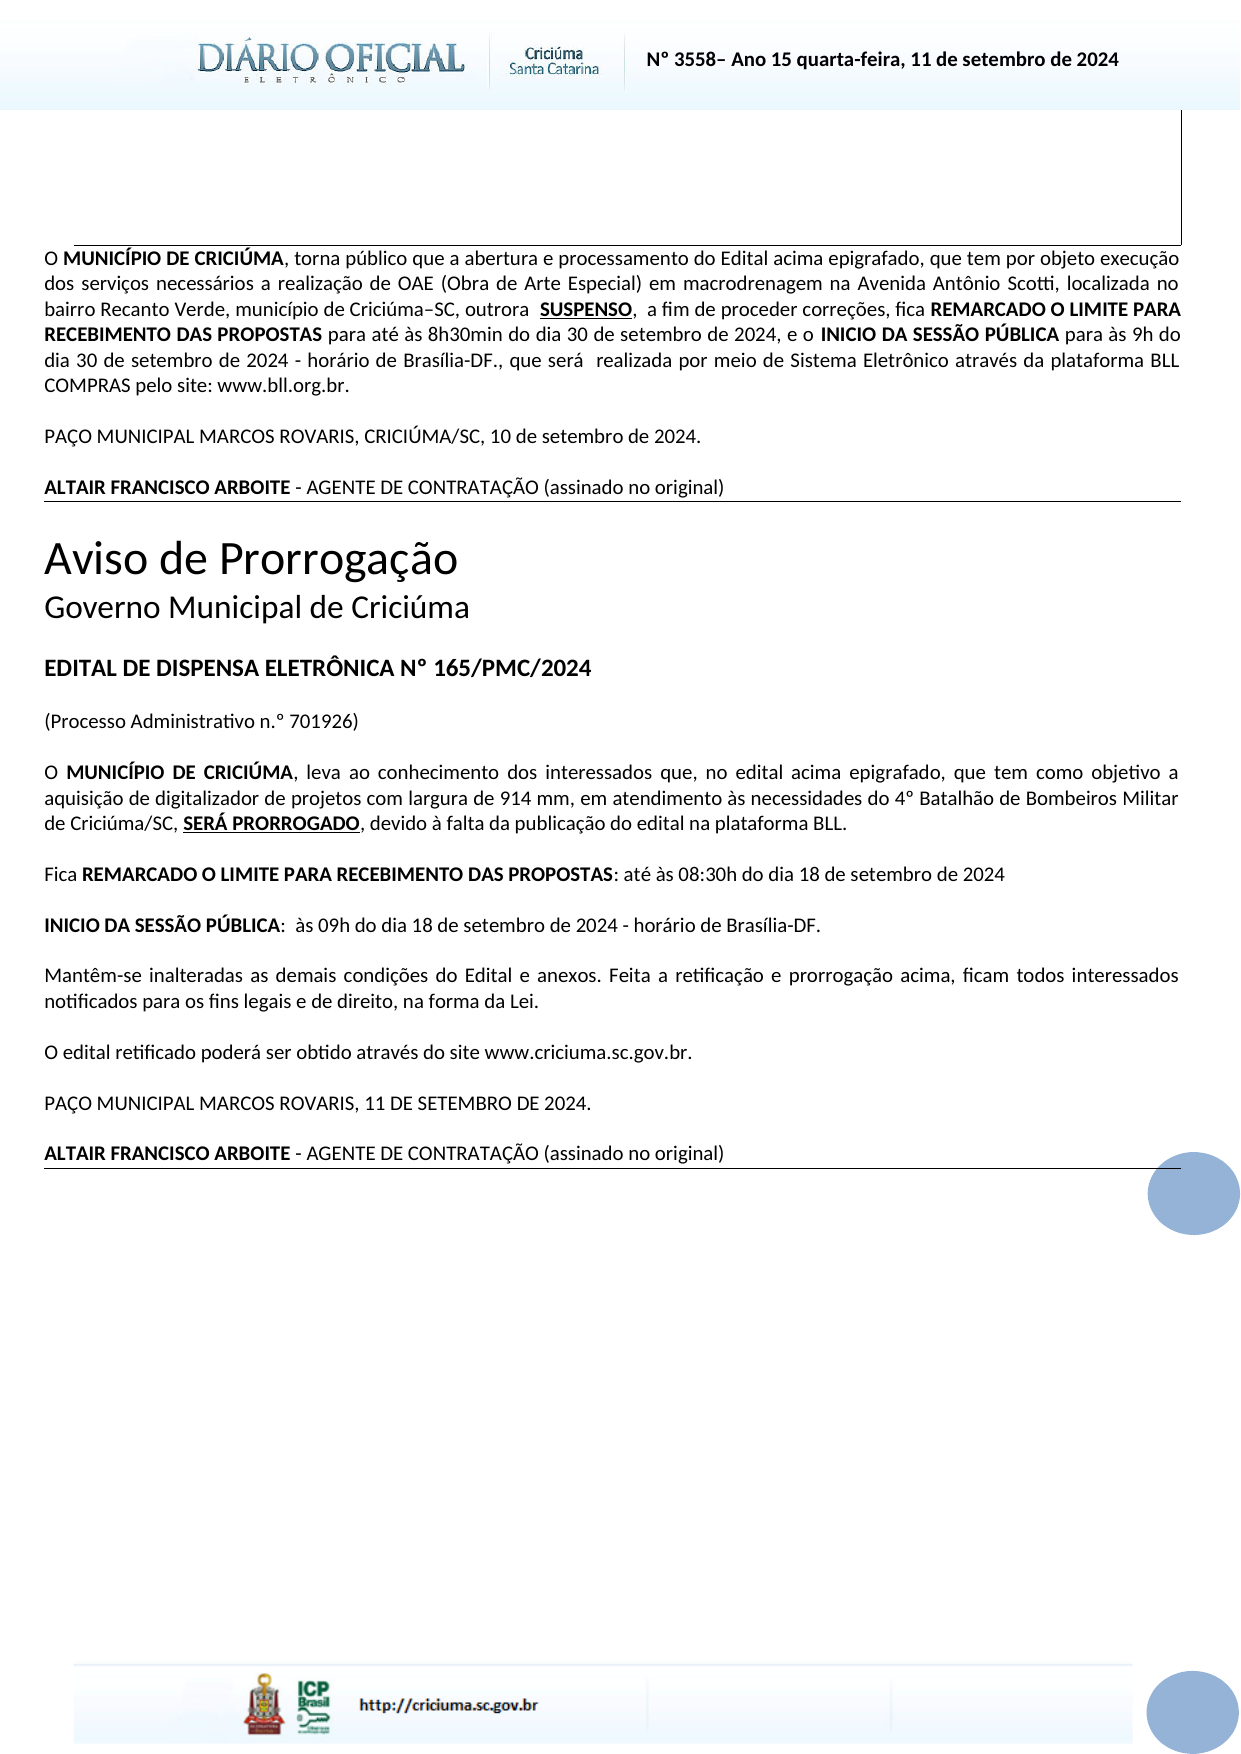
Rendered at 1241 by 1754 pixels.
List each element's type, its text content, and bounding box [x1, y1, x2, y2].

text Governo Municipal de Criciúma [44, 586, 1181, 627]
text ALTAIR FRANCISCO ARBOITE - AGENTE DE CONTRATAÇÃO (assinado no original) [44, 474, 1181, 501]
text INICIO DA SESSÃO PÚBLICA: às 09h do dia 18 de setembro de 2024 - horário de Brasília-DF. [44, 912, 1181, 937]
text EDITAL DE DISPENSA ELETRÔNICA Nº 165/PMC/2024 [44, 653, 1181, 683]
text Fica REMARCADO O LIMITE PARA RECEBIMENTO DAS PROPOSTAS: até às 08:30h do dia 18 de setembro de 2024 [44, 861, 1181, 886]
text ALTAIR FRANCISCO ARBOITE - AGENTE DE CONTRATAÇÃO (assinado no original) [44, 1141, 1181, 1168]
text Mantêm-se inalteradas as demais condições do Edital e anexos. Feita a retificação e prorrogação acima, ficam todos interessados notificados para os fins legais e de direito, na forma da Lei. [44, 963, 1181, 1013]
text O MUNICÍPIO DE CRICIÚMA, leva ao conhecimento dos interessados que, no edital acima epigrafado, que tem como objetivo a aquisição de digitalizador de projetos com largura de 914 mm, em atendimento às necessidades do 4º Batalhão de Bombeiros Militar de Criciúma/SC, SERÁ PRORROGADO, devido à falta da publicação do edital na plataforma BLL. [44, 759, 1181, 836]
text (Processo Administrativo n.º 701926) [44, 708, 1181, 734]
text PAÇO MUNICIPAL MARCOS ROVARIS, CRICIÚMA/SC, 10 de setembro de 2024. [44, 423, 1181, 448]
text O MUNICÍPIO DE CRICIÚMA, torna público que a abertura e processamento do Edital acima epigrafado, que tem por objeto execução dos serviços necessários a realização de OAE (Obra de Arte Especial) em macrodrenagem na Avenida Antônio Scotti, localizada no bairro Recanto Verde, município de Criciúma–SC, outrora SUSPENSO, a fim de proceder correções, fica REMARCADO O LIMITE PARA RECEBIMENTO DAS PROPOSTAS para até às 8h30min do dia 30 de setembro de 2024, e o INICIO DA SESSÃO PÚBLICA para às 9h do dia 30 de setembro de 2024 - horário de Brasília-DF., que será realizada por meio de Sistema Eletrônico através da plataforma BLL COMPRAS pelo site: www.bll.org.br. [44, 245, 1181, 398]
text Aviso de Prorrogação [44, 528, 1181, 586]
text PAÇO MUNICIPAL MARCOS ROVARIS, 11 DE SETEMBRO DE 2024. [44, 1090, 1181, 1115]
text O edital retificado poderá ser obtido através do site www.criciuma.sc.gov.br. [44, 1039, 1181, 1064]
